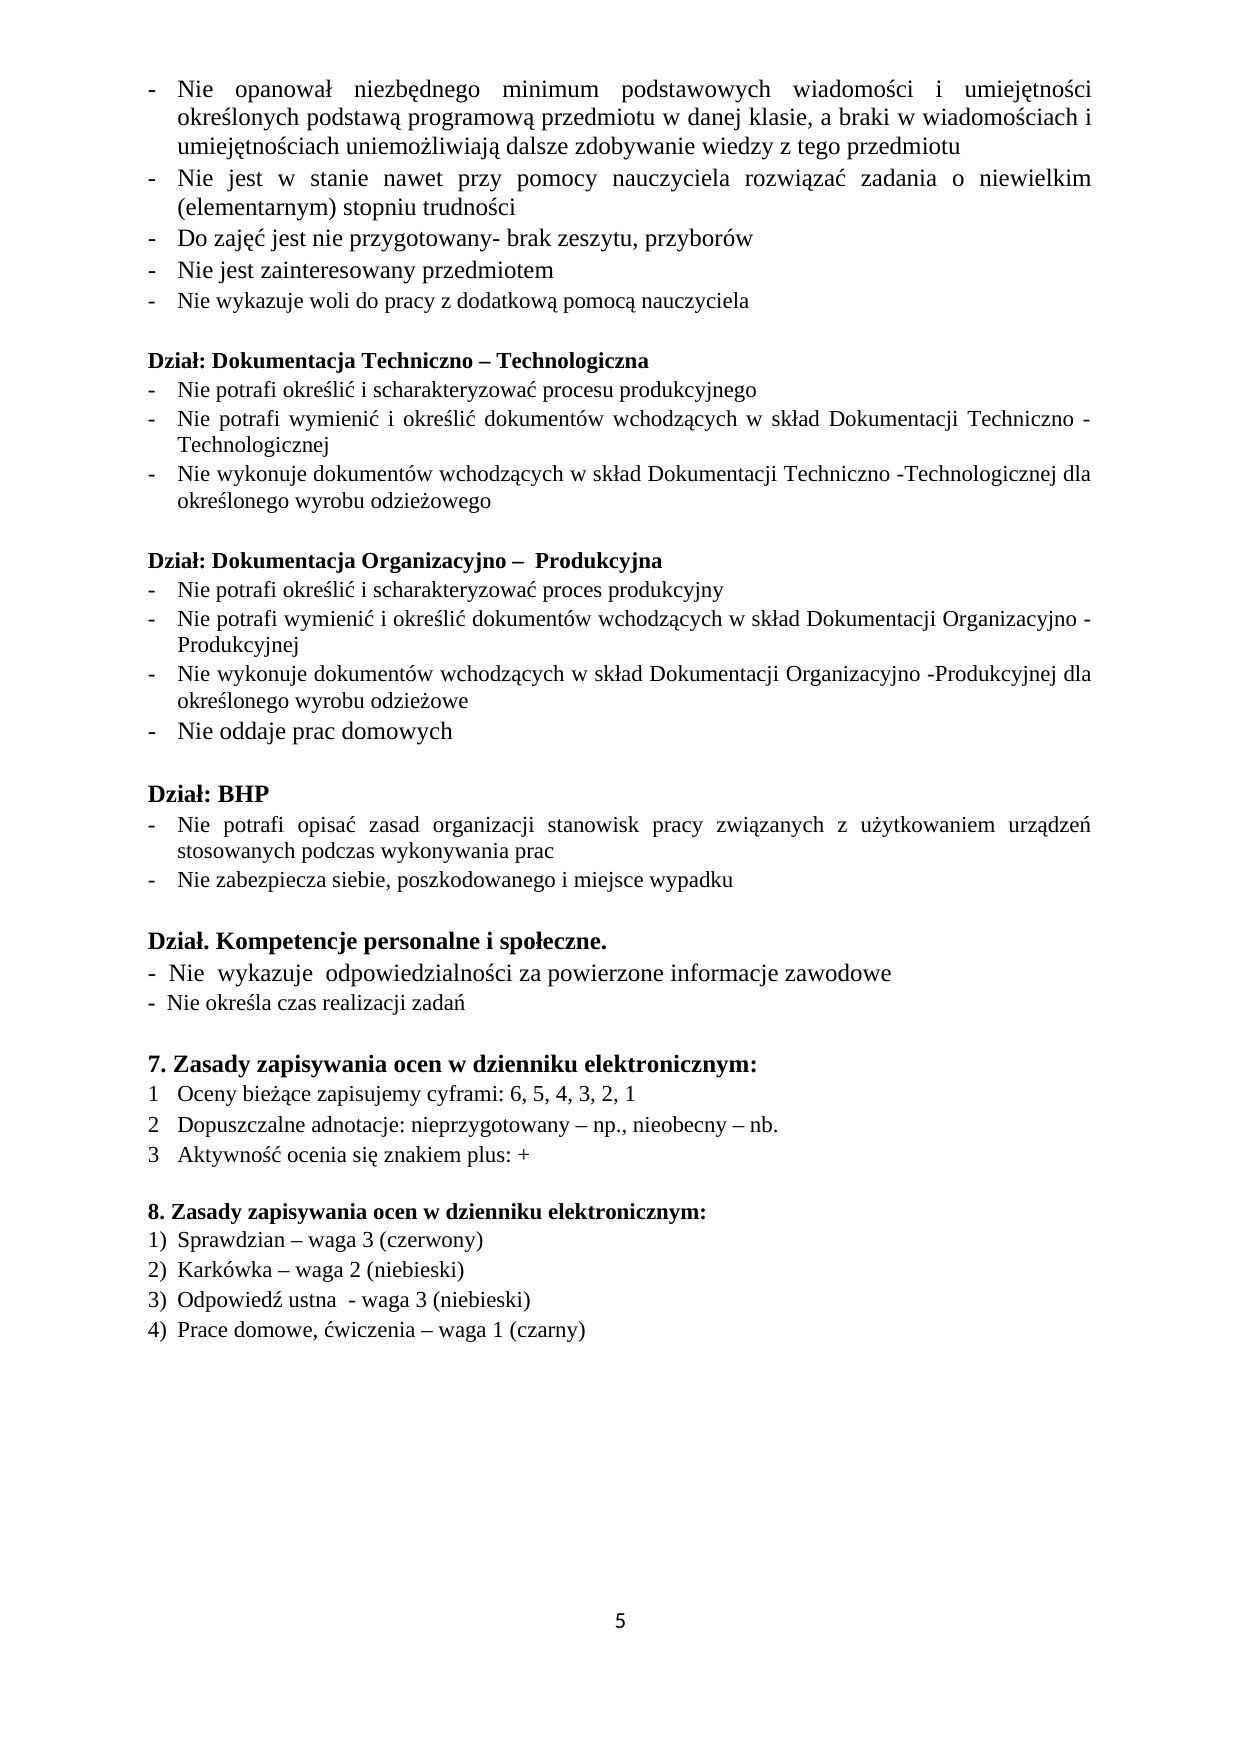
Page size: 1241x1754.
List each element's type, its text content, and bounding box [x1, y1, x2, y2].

list Dopuszczalne adnotacje: nieprzygotowany – np., nieobecny – nb. [148, 1111, 1093, 1137]
text Dział: BHP [148, 779, 1093, 808]
text - Nie wykonuje dokumentów wchodzących w skład Dokumentacji Organizacyjno -Produkcyjnej dla określonego wyrobu odzieżowe [148, 660, 1093, 713]
text - Nie zabezpiecza siebie, poszkodowanego i miejsce wypadku [148, 866, 1093, 892]
text - Nie potrafi wymienić i określić dokumentów wchodzących w skład Dokumentacji Techniczno - Technologicznej [148, 405, 1093, 458]
text 3) Odpowiedź ustna - waga 3 (niebieski) [148, 1286, 1093, 1313]
text - Nie wykonuje dokumentów wchodzących w skład Dokumentacji Techniczno -Technologicznej dla określonego wyrobu odzieżowego [148, 461, 1093, 513]
text - Nie oddaje prac domowych [148, 716, 1093, 745]
text - Nie potrafi określić i scharakteryzować proces produkcyjny [148, 576, 1093, 602]
text - Nie potrafi określić i scharakteryzować procesu produkcyjnego [148, 376, 1093, 403]
list Oceny bieżące zapisujemy cyframi: 6, 5, 4, 3, 2, 1 [148, 1080, 1093, 1107]
text - Nie określa czas realizacji zadań [148, 989, 1092, 1016]
text 7. Zasady zapisywania ocen w dzienniku elektronicznym: [148, 1049, 1092, 1078]
text - Nie potrafi wymienić i określić dokumentów wchodzących w skład Dokumentacji Organizacyjno - Produkcyjnej [148, 605, 1093, 658]
list Aktywność ocenia się znakiem plus: + [148, 1141, 1093, 1167]
text - Nie wykazuje woli do pracy z dodatkową pomocą nauczyciela [148, 287, 1093, 313]
text - Nie wykazuje odpowiedzialności za powierzone informacje zawodowe [148, 958, 1093, 986]
text Dział: Dokumentacja Organizacyjno – Produkcyjna [148, 547, 1093, 573]
text - Nie potrafi opisać zasad organizacji stanowisk pracy związanych z użytkowaniem urządzeń stosowanych podczas wykonywania prac [148, 811, 1093, 863]
text 8. Zasady zapisywania ocen w dzienniku elektronicznym: [148, 1198, 1093, 1225]
text 1) Sprawdzian – waga 3 (czerwony) [148, 1226, 1093, 1252]
text 4) Prace domowe, ćwiczenia – waga 1 (czarny) [148, 1316, 1093, 1343]
text - Nie opanował niezbędnego minimum podstawowych wiadomości i umiejętności określonych podstawą programową przedmiotu w danej klasie, a braki w wiadomościach i umiejętnościach uniemożliwiają dalsze zdobywanie wiedzy z tego przedmiotu [148, 74, 1093, 160]
text - Nie jest w stanie nawet przy pomocy nauczyciela rozwiązać zadania o niewielkim (elementarnym) stopniu trudności [148, 163, 1093, 220]
text - Nie jest zainteresowany przedmiotem [148, 255, 1093, 284]
text 2) Karkówka – waga 2 (niebieski) [148, 1256, 1093, 1282]
text - Do zajęć jest nie przygotowany- brak zeszytu, przyborów [148, 223, 1093, 252]
text Dział. Kompetencje personalne i społeczne. [148, 926, 1093, 955]
text Dział: Dokumentacja Techniczno – Technologiczna [148, 347, 1093, 374]
